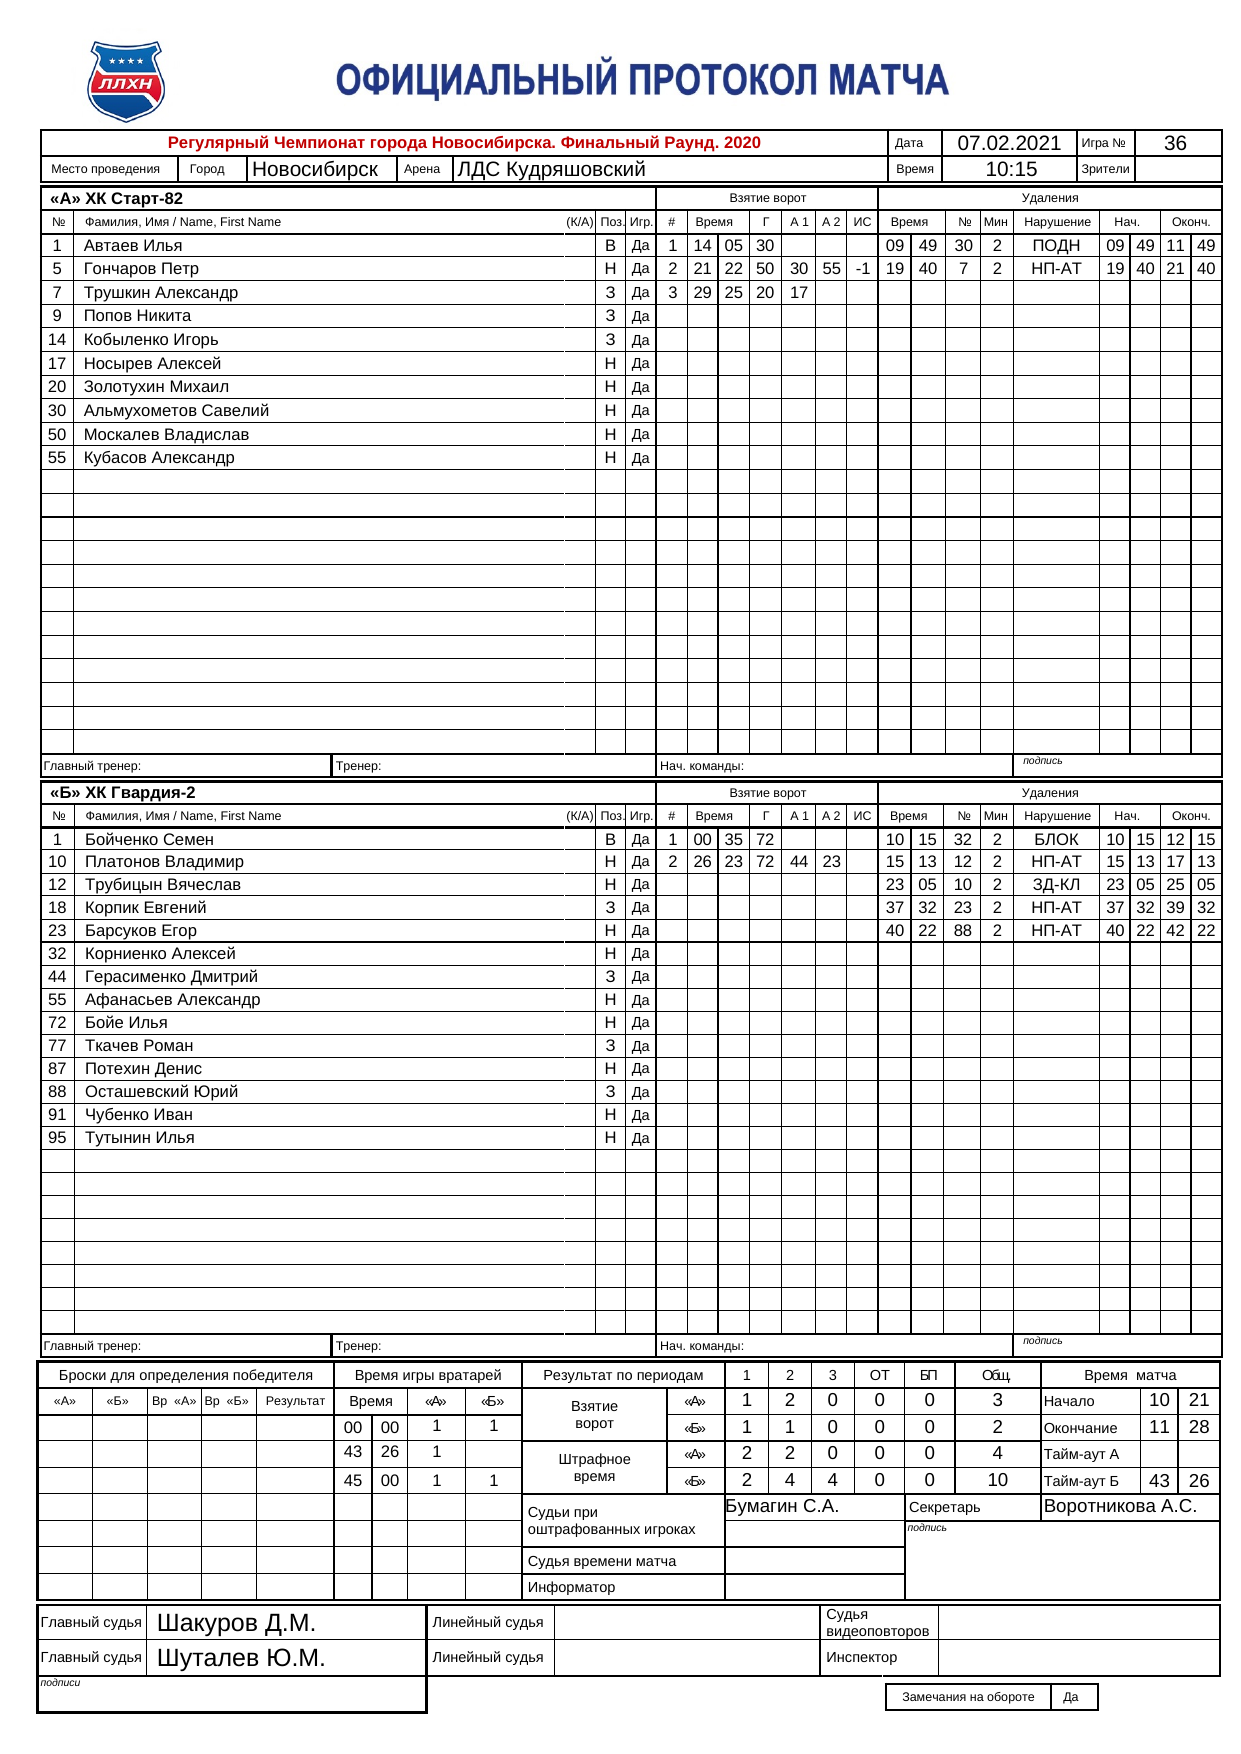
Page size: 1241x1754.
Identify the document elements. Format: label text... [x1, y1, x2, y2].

table_cell 00 [688, 829, 717, 849]
table_cell [719, 305, 749, 327]
table_cell Трушкин Александр [74, 281, 564, 303]
table_cell [946, 376, 980, 398]
table_cell [39, 1547, 92, 1573]
table_cell [1014, 683, 1099, 706]
table_cell [657, 1127, 687, 1149]
table_cell 7 [42, 281, 73, 303]
table_cell [565, 1288, 595, 1310]
table_cell [688, 730, 717, 753]
table_cell 49 [1192, 235, 1221, 256]
table_cell [688, 683, 717, 706]
table_cell [657, 541, 687, 564]
table_cell [596, 1288, 625, 1310]
table_cell [847, 588, 877, 611]
table_cell [1131, 518, 1160, 540]
table_cell [750, 874, 781, 895]
table_cell [657, 470, 687, 493]
table_cell Судья видеоповторов [821, 1606, 938, 1639]
table_cell [74, 730, 564, 753]
table_cell [466, 1574, 521, 1599]
table_cell [1131, 1035, 1160, 1057]
table_cell 1 [408, 1468, 465, 1493]
table_cell [782, 376, 815, 398]
table_cell [879, 1288, 910, 1310]
table_cell [596, 1219, 625, 1241]
table_cell [912, 966, 943, 987]
table_cell [981, 1311, 1013, 1333]
table_cell [657, 565, 687, 587]
table_cell [1161, 730, 1190, 753]
table_cell [782, 541, 815, 564]
table_cell [782, 1311, 815, 1333]
table_cell [1014, 1173, 1099, 1195]
table_cell [75, 1173, 564, 1195]
table_cell [719, 1219, 749, 1241]
table_cell 26 [1179, 1468, 1219, 1493]
table_cell [944, 1196, 980, 1218]
table_cell [565, 989, 595, 1011]
table_cell [782, 446, 815, 469]
table_cell А 2 [816, 805, 846, 826]
table_cell [1161, 1081, 1190, 1103]
table_cell [565, 1219, 595, 1241]
table_cell [847, 850, 877, 872]
table_cell [719, 541, 749, 564]
table_cell [939, 1606, 1219, 1639]
table_cell [816, 352, 846, 374]
table_cell [912, 730, 945, 753]
table_cell [565, 328, 595, 351]
table_cell Да [626, 281, 655, 303]
table_cell [879, 518, 910, 540]
table_cell 17 [42, 352, 73, 374]
table_cell Н [596, 874, 625, 895]
table_cell [981, 989, 1013, 1011]
table_cell [750, 376, 781, 398]
table_cell [782, 1173, 815, 1195]
table_cell [944, 1242, 980, 1264]
table_cell [1100, 588, 1129, 611]
table_cell [657, 874, 687, 895]
table_cell [847, 1035, 877, 1057]
table_cell [750, 399, 781, 422]
table_cell [879, 494, 910, 516]
table_cell [719, 707, 749, 729]
table_cell [1161, 376, 1190, 398]
table_cell [657, 612, 687, 634]
table_cell [596, 1242, 625, 1264]
table_cell [719, 446, 749, 469]
table_cell [879, 305, 910, 327]
table_cell [373, 1494, 407, 1520]
table_cell [74, 470, 564, 493]
table_cell [847, 1219, 877, 1241]
table_cell З [596, 896, 625, 918]
table_cell [1014, 1311, 1099, 1333]
table_cell [782, 730, 815, 753]
table_cell [688, 494, 717, 516]
table_cell [816, 565, 846, 587]
table_cell [1131, 1150, 1160, 1172]
table_cell 15 [1131, 829, 1160, 849]
table_cell 1 [42, 829, 74, 849]
table_cell [1014, 518, 1099, 540]
table_cell [912, 281, 945, 303]
table_cell 14 [688, 235, 717, 256]
table_cell [1161, 352, 1190, 374]
table_cell [1100, 707, 1129, 729]
table_cell [688, 1127, 717, 1149]
table_cell 1 [408, 1416, 465, 1440]
table_cell [879, 588, 910, 611]
table_cell [782, 896, 815, 918]
table_cell [782, 1127, 815, 1149]
table_cell [816, 446, 846, 469]
table_cell [1131, 1196, 1160, 1218]
table_cell Главный тренер: [42, 755, 330, 776]
table_cell Да [626, 1127, 655, 1149]
table_cell 0 [855, 1442, 904, 1467]
table_cell [75, 1219, 564, 1241]
table_cell 88 [944, 920, 980, 941]
table_cell [657, 588, 687, 611]
table_cell БЛОК [1014, 829, 1099, 849]
table_cell [946, 305, 980, 327]
table_cell 9 [42, 305, 73, 327]
table_cell [1100, 446, 1129, 469]
table_cell 23 [1100, 874, 1129, 895]
table_cell [657, 1081, 687, 1103]
table_cell [750, 612, 781, 634]
table_cell [719, 989, 749, 1011]
table_cell [1014, 1104, 1099, 1126]
table_cell [912, 541, 945, 564]
table_cell [816, 376, 846, 398]
table_cell [657, 1219, 687, 1241]
table_cell [1192, 1173, 1221, 1195]
table_cell [1192, 399, 1221, 422]
table_cell подпись [906, 1522, 1219, 1599]
table_cell [1014, 281, 1099, 303]
table_cell [719, 1196, 749, 1218]
table_cell [1100, 399, 1129, 422]
table_cell Штрафное время [523, 1442, 666, 1493]
table_cell [912, 588, 945, 611]
table_cell [596, 730, 625, 753]
table_cell [879, 328, 910, 351]
table_header Игра № [1078, 131, 1134, 155]
table_cell 7 [946, 257, 980, 280]
table_cell [1014, 494, 1099, 516]
table_cell [42, 1311, 74, 1333]
table_cell [879, 1311, 910, 1333]
table_cell 55 [42, 446, 73, 469]
table_cell [626, 659, 655, 682]
table_cell [1131, 328, 1160, 351]
table_cell [1161, 1150, 1190, 1172]
table_cell [1100, 943, 1129, 964]
table_cell [688, 541, 717, 564]
table_cell [847, 659, 877, 682]
table_cell [657, 1104, 687, 1126]
table_cell [726, 1575, 904, 1599]
table_cell [657, 399, 687, 422]
table_cell [373, 1547, 407, 1573]
table_cell -1 [847, 257, 877, 280]
table_cell 15 [879, 850, 910, 872]
table_cell З [596, 305, 625, 327]
table_cell [847, 1288, 877, 1310]
table_cell [750, 470, 781, 493]
table_cell [1161, 612, 1190, 634]
table_cell [565, 257, 595, 280]
table_cell Потехин Денис [75, 1058, 564, 1079]
table_cell [1014, 1081, 1099, 1103]
table_cell [816, 494, 846, 516]
table_cell [565, 1081, 595, 1103]
table_cell [202, 1468, 256, 1493]
table_cell [565, 281, 595, 303]
table_header Результат по периодам [523, 1363, 724, 1387]
table_cell [335, 1547, 371, 1573]
table_cell 13 [1131, 850, 1160, 872]
table_cell [946, 541, 980, 564]
table_cell [847, 989, 877, 1011]
table_cell [981, 305, 1013, 327]
table_cell [596, 1265, 625, 1287]
table_cell [750, 1265, 781, 1287]
table_cell [750, 1035, 781, 1057]
table_cell [816, 636, 846, 658]
table_cell [1192, 1311, 1221, 1333]
table_cell Да [626, 1035, 655, 1057]
table_cell # [657, 805, 687, 826]
table_header Удаления [879, 188, 1221, 209]
table_cell [75, 1265, 564, 1287]
table_cell [719, 612, 749, 634]
table_cell [816, 829, 846, 849]
table_cell [750, 352, 781, 374]
table_cell [750, 328, 781, 351]
table_cell [1131, 541, 1160, 564]
table_cell 55 [42, 989, 74, 1011]
table_cell [782, 966, 815, 987]
table_cell [1192, 518, 1221, 540]
table_cell [879, 565, 910, 587]
table_cell [1131, 588, 1160, 611]
table_cell [1161, 659, 1190, 682]
table_cell 0 [812, 1389, 854, 1413]
table_cell [879, 1081, 910, 1103]
table_cell [981, 636, 1013, 658]
table_cell 05 [719, 235, 749, 256]
table_cell 13 [1192, 850, 1221, 872]
table_cell [816, 1219, 846, 1241]
table_cell [565, 1104, 595, 1126]
table_cell 44 [42, 966, 74, 987]
table_cell Золотухин Михаил [74, 376, 564, 398]
table_cell [879, 659, 910, 682]
table_cell [257, 1521, 333, 1546]
table_cell [912, 1127, 943, 1149]
table_cell [565, 305, 595, 327]
table_cell Информатор [523, 1575, 724, 1599]
table_cell [719, 1265, 749, 1287]
table_cell [1100, 1311, 1129, 1333]
table_cell [1100, 518, 1129, 540]
table_cell [750, 305, 781, 327]
table_cell [879, 1196, 910, 1218]
table_cell 19 [879, 257, 910, 280]
table_cell Да [626, 376, 655, 398]
table_cell [879, 1242, 910, 1264]
table_cell [75, 1196, 564, 1218]
table_cell № [42, 805, 74, 826]
table_cell [596, 541, 625, 564]
table_header 36 [1136, 131, 1221, 155]
table_cell [944, 1058, 980, 1079]
table_cell [944, 1219, 980, 1241]
table_cell [657, 376, 687, 398]
table_cell [816, 1081, 846, 1103]
table_cell [565, 730, 595, 753]
table_cell подпись [1014, 755, 1221, 776]
table_cell [148, 1574, 201, 1599]
table_cell [1014, 966, 1099, 987]
table_cell [719, 518, 749, 540]
table_cell [1014, 541, 1099, 564]
table_cell [1161, 470, 1190, 493]
table_cell [879, 1058, 910, 1079]
table_cell [1192, 281, 1221, 303]
table_cell [39, 1574, 92, 1599]
table_cell [75, 1242, 564, 1264]
table_cell [782, 494, 815, 516]
table_cell [1014, 399, 1099, 422]
table_cell [847, 305, 877, 327]
table_cell [750, 446, 781, 469]
table_cell [944, 1012, 980, 1033]
table_cell «А» [668, 1389, 724, 1413]
table_cell 42 [1161, 920, 1190, 941]
table_cell [657, 636, 687, 658]
table_cell [879, 730, 910, 753]
table_cell [946, 494, 980, 516]
table_cell [816, 989, 846, 1011]
table_cell [816, 281, 846, 303]
table_cell 72 [42, 1012, 74, 1033]
table_cell [626, 494, 655, 516]
table_cell [1131, 1219, 1160, 1241]
table_cell [847, 1012, 877, 1033]
table_cell 23 [816, 850, 846, 872]
table_cell [750, 1311, 781, 1333]
table_cell [782, 989, 815, 1011]
table_cell [1192, 659, 1221, 682]
table_cell [596, 1150, 625, 1172]
table_cell Линейный судья [428, 1640, 554, 1675]
table_cell [657, 494, 687, 516]
table_cell [750, 1150, 781, 1172]
table_cell [257, 1416, 333, 1440]
table_cell [879, 1265, 910, 1287]
table_cell Судья времени матча [523, 1548, 724, 1573]
table_cell [688, 1311, 717, 1333]
table_cell [912, 1104, 943, 1126]
table_cell [93, 1416, 147, 1440]
table_cell [626, 1311, 655, 1333]
table_cell [1014, 1127, 1099, 1149]
table_cell 17 [1161, 850, 1190, 872]
table_cell [688, 1242, 717, 1264]
table_cell [1100, 1150, 1129, 1172]
table_cell [981, 1242, 1013, 1264]
table_cell Барсуков Егор [75, 920, 564, 941]
table_cell [719, 636, 749, 658]
table_cell [946, 612, 980, 634]
table_cell 10 [956, 1468, 1040, 1493]
table_cell Время [889, 157, 941, 181]
table_cell 10 [879, 829, 910, 849]
table_cell [1192, 328, 1221, 351]
table_cell [688, 470, 717, 493]
table_cell [981, 1219, 1013, 1241]
table_cell [657, 352, 687, 374]
table_cell [782, 920, 815, 941]
table_cell [1131, 1104, 1160, 1126]
table_cell [565, 966, 595, 987]
table_cell 4 [769, 1468, 811, 1493]
table_cell [879, 352, 910, 374]
table_cell [847, 328, 877, 351]
table_cell [626, 518, 655, 540]
table_cell [657, 328, 687, 351]
table_cell [1131, 707, 1160, 729]
table_cell [981, 470, 1013, 493]
table_cell 0 [812, 1415, 854, 1440]
table_cell [750, 920, 781, 941]
table_cell [1192, 588, 1221, 611]
table_cell 32 [944, 829, 980, 849]
table_cell [1131, 565, 1160, 587]
table_cell 1 [466, 1468, 521, 1493]
table_cell [816, 1035, 846, 1057]
table_cell [782, 235, 815, 256]
table_cell [335, 1521, 371, 1546]
table_cell [1100, 470, 1129, 493]
table_header Дата [889, 131, 941, 155]
table_cell 4 [812, 1468, 854, 1493]
table_cell [1161, 1104, 1190, 1126]
table_cell [626, 683, 655, 706]
table_cell [657, 943, 687, 964]
table_cell [816, 659, 846, 682]
table_cell [688, 1219, 717, 1241]
table_cell [750, 423, 781, 445]
table_cell [688, 565, 717, 587]
table_cell Гончаров Петр [74, 257, 564, 280]
table_cell [1131, 376, 1160, 398]
table_cell [688, 943, 717, 964]
table_cell [847, 470, 877, 493]
table_cell [1014, 730, 1099, 753]
table_cell [42, 494, 73, 516]
table_cell [1014, 1242, 1099, 1264]
table_cell [626, 636, 655, 658]
table_cell [719, 352, 749, 374]
table_cell 40 [912, 257, 945, 280]
table_cell [1161, 1265, 1190, 1287]
table_cell [1131, 966, 1160, 987]
table_cell [1100, 494, 1129, 516]
table_cell [912, 1012, 943, 1033]
table_cell [1131, 1242, 1160, 1264]
table_cell [1100, 1242, 1129, 1264]
table_cell [946, 281, 980, 303]
table_cell [565, 850, 595, 872]
table_cell «А» [408, 1389, 465, 1413]
table_cell [719, 376, 749, 398]
table_cell Начало [1042, 1389, 1140, 1413]
table_cell 32 [1192, 896, 1221, 918]
table_cell [847, 612, 877, 634]
table_cell [42, 541, 73, 564]
table_cell [719, 1311, 749, 1333]
table_cell [688, 1196, 717, 1218]
table_cell 10 [42, 850, 74, 872]
table_cell [1161, 494, 1190, 516]
table_cell Мин [981, 805, 1013, 826]
table_cell 2 [981, 257, 1013, 280]
table_cell [879, 683, 910, 706]
table_cell [565, 518, 595, 540]
table_cell Да [626, 829, 655, 849]
table_cell [879, 1219, 910, 1241]
table_cell НП-АТ [1014, 257, 1099, 280]
table_cell [719, 1150, 749, 1172]
table_cell [75, 1150, 564, 1172]
table_cell [408, 1574, 465, 1599]
table_cell Носырев Алексей [74, 352, 564, 374]
table_cell 29 [688, 281, 717, 303]
table_cell Н [596, 920, 625, 941]
table_cell 2 [726, 1442, 768, 1467]
table_cell [596, 1196, 625, 1218]
table_cell Нач. команды: [657, 1335, 1012, 1356]
table_cell 77 [42, 1035, 74, 1057]
table_cell [816, 1173, 846, 1195]
table_cell 3 [956, 1389, 1040, 1413]
table_cell [1161, 565, 1190, 587]
table_cell Новосибирск [248, 157, 396, 181]
table_cell [596, 636, 625, 658]
table_cell [626, 707, 655, 729]
table_cell [1100, 1173, 1129, 1195]
table_cell 5 [42, 257, 73, 280]
table_cell [750, 896, 781, 918]
table_cell [782, 636, 815, 658]
table_cell [782, 328, 815, 351]
table_cell [981, 541, 1013, 564]
table_cell [74, 518, 564, 540]
table_cell [847, 966, 877, 987]
table_cell [912, 305, 945, 327]
table_cell [565, 683, 595, 706]
table_cell [719, 1242, 749, 1264]
table_cell [688, 1288, 717, 1310]
table_cell [93, 1574, 147, 1599]
table_cell [1161, 518, 1190, 540]
table_cell [879, 943, 910, 964]
table_cell [981, 1058, 1013, 1079]
table_cell [688, 989, 717, 1011]
table_cell Время [879, 211, 945, 233]
table_cell Н [596, 446, 625, 469]
table_cell Нач. [1100, 211, 1160, 233]
table_cell [688, 305, 717, 327]
table_cell [750, 1173, 781, 1195]
table_cell [688, 352, 717, 374]
table_cell [39, 1521, 92, 1546]
table_cell [1161, 328, 1190, 351]
table_cell [981, 943, 1013, 964]
table_cell [981, 352, 1013, 374]
table_cell [944, 943, 980, 964]
table_cell [816, 896, 846, 918]
table_cell 43 [335, 1441, 371, 1467]
table_cell Оконч. [1161, 805, 1221, 826]
table_cell 40 [1100, 920, 1129, 941]
table_cell 2 [657, 257, 687, 280]
table_cell [719, 328, 749, 351]
table_cell 37 [879, 896, 910, 918]
table_cell № [946, 211, 980, 233]
table_cell [688, 1035, 717, 1057]
table_cell [1161, 989, 1190, 1011]
table_cell [879, 1035, 910, 1057]
table_cell [879, 541, 910, 564]
table_cell Корниенко Алексей [75, 943, 564, 964]
table_cell [626, 1265, 655, 1287]
table_cell 15 [912, 829, 943, 849]
table_cell [257, 1494, 333, 1520]
table_cell В [596, 235, 625, 256]
table_cell [626, 1196, 655, 1218]
table_cell [879, 612, 910, 634]
table_cell [719, 470, 749, 493]
table_cell 55 [816, 257, 846, 280]
table_cell Фамилия, Имя / Name, First Name [75, 805, 565, 826]
table_header Общ. [956, 1363, 1040, 1387]
table_cell [1161, 966, 1190, 987]
table_cell [847, 1311, 877, 1333]
table_cell [1131, 943, 1160, 964]
table_cell [596, 565, 625, 587]
table_cell [42, 1288, 74, 1310]
table_cell 11 [1141, 1415, 1177, 1440]
table_cell [944, 1081, 980, 1103]
table_cell [782, 588, 815, 611]
table_cell [565, 943, 595, 964]
table_cell [719, 683, 749, 706]
table_cell [688, 423, 717, 445]
table_cell [719, 874, 749, 895]
table_cell [847, 1265, 877, 1287]
table_cell Время [688, 211, 749, 233]
table_cell [782, 1265, 815, 1287]
table_cell [879, 281, 910, 303]
table_cell [816, 707, 846, 729]
table_cell [816, 1127, 846, 1149]
table_cell [719, 399, 749, 422]
table_cell [946, 730, 980, 753]
table_cell [42, 565, 73, 587]
table_cell Тайм-аут Б [1042, 1468, 1140, 1493]
table_cell [1131, 446, 1160, 469]
table_cell [1131, 352, 1160, 374]
table_cell [1100, 683, 1129, 706]
table_cell Н [596, 257, 625, 280]
table_cell [688, 920, 717, 941]
table_cell Н [596, 399, 625, 422]
table_cell [946, 328, 980, 351]
table_cell Бойе Илья [75, 1012, 564, 1033]
table_cell [657, 1173, 687, 1195]
table_cell [847, 1150, 877, 1172]
table_cell [1100, 1012, 1129, 1033]
table_cell [408, 1494, 465, 1520]
table_cell [1100, 636, 1129, 658]
table_cell [816, 1288, 846, 1310]
table_cell 88 [42, 1081, 74, 1103]
table_cell 4 [956, 1442, 1040, 1467]
table_cell [912, 636, 945, 658]
table_cell [847, 565, 877, 587]
table_cell (К/А) [565, 805, 595, 826]
table_cell Да [626, 874, 655, 895]
table_cell 91 [42, 1104, 74, 1126]
table_cell [912, 352, 945, 374]
table_cell [981, 281, 1013, 303]
table_cell Город [179, 157, 246, 181]
table_cell [782, 707, 815, 729]
table_cell [688, 376, 717, 398]
table_cell [202, 1574, 256, 1599]
table_cell [816, 235, 846, 256]
table_cell З [596, 281, 625, 303]
table_cell [93, 1547, 147, 1573]
table_cell [1014, 612, 1099, 634]
table_cell [657, 1265, 687, 1287]
table_cell [257, 1468, 333, 1493]
table_cell [202, 1521, 256, 1546]
table_cell [981, 1035, 1013, 1057]
table_cell [719, 1173, 749, 1195]
table_cell [42, 636, 73, 658]
table_cell [912, 423, 945, 445]
table_cell [1014, 1196, 1099, 1218]
table_cell [1192, 376, 1221, 398]
table_cell [1161, 1196, 1190, 1218]
table_cell [816, 1196, 846, 1218]
table_cell [847, 494, 877, 516]
table_cell [816, 588, 846, 611]
table_cell «Б » [466, 1389, 521, 1413]
table_cell 2 [981, 829, 1013, 849]
table_header Удаления [879, 783, 1221, 803]
table_cell [847, 730, 877, 753]
table_cell 23 [944, 896, 980, 918]
table_cell 44 [782, 850, 815, 872]
table_cell [148, 1547, 201, 1573]
table_cell Да [626, 305, 655, 327]
table_cell [981, 565, 1013, 587]
table_cell Нарушение [1014, 211, 1099, 233]
table_cell Время [688, 805, 749, 826]
table_cell [782, 518, 815, 540]
table_cell [1131, 1012, 1160, 1033]
table_cell А 1 [782, 211, 815, 233]
table_header «А» ХК Старт-82 [42, 188, 655, 209]
table_cell В [596, 829, 625, 849]
table_cell [42, 588, 73, 611]
table_cell 1 [42, 235, 73, 256]
table_cell 32 [42, 943, 74, 964]
table_cell [1100, 1196, 1129, 1218]
table_cell НП-АТ [1014, 920, 1099, 941]
table_cell Инспектор [821, 1640, 938, 1675]
table_cell [719, 1081, 749, 1103]
table_cell [657, 1242, 687, 1264]
table_cell [1014, 588, 1099, 611]
table_cell [719, 1012, 749, 1033]
table_cell Линейный судья [428, 1606, 554, 1639]
table_cell [981, 612, 1013, 634]
table_cell [946, 423, 980, 445]
table_cell [912, 1311, 943, 1333]
table_cell [1100, 1081, 1129, 1103]
table_cell [946, 470, 980, 493]
table_cell [816, 423, 846, 445]
table_cell 37 [1100, 896, 1129, 918]
table_cell [946, 446, 980, 469]
table_cell [1014, 1058, 1099, 1079]
table_cell 1 [657, 235, 687, 256]
table_cell [944, 1104, 980, 1126]
table_cell «А» [668, 1442, 724, 1467]
table_cell 1 [769, 1415, 811, 1440]
table_cell [93, 1521, 147, 1546]
table_cell [565, 423, 595, 445]
table_cell 49 [912, 235, 945, 256]
table_cell [596, 588, 625, 611]
table_cell [912, 683, 945, 706]
table_header Время матча [1042, 1363, 1219, 1387]
table_cell [944, 1035, 980, 1057]
table_cell Игр. [626, 211, 655, 233]
table_cell [1099, 1682, 1220, 1711]
table_cell [93, 1494, 147, 1520]
table_cell [1100, 659, 1129, 682]
table_cell [657, 989, 687, 1011]
table_cell [148, 1416, 201, 1440]
table_cell Секретарь [906, 1495, 1040, 1520]
table_cell Да [626, 257, 655, 280]
table_cell [1131, 305, 1160, 327]
table_cell [946, 636, 980, 658]
table_cell ИС [847, 805, 877, 826]
table_cell [688, 659, 717, 682]
table_cell 72 [750, 850, 781, 872]
table_cell 1 [466, 1416, 521, 1440]
table_cell [1014, 328, 1099, 351]
table_cell [782, 683, 815, 706]
table_cell [750, 989, 781, 1011]
table_cell [657, 1012, 687, 1033]
table_cell [466, 1494, 521, 1520]
table_cell [688, 636, 717, 658]
table_cell [74, 494, 564, 516]
table_cell [1131, 494, 1160, 516]
table_cell [719, 896, 749, 918]
table_cell 21 [688, 257, 717, 280]
table_cell [912, 518, 945, 540]
table_cell 19 [1100, 257, 1129, 280]
table_cell 2 [769, 1442, 811, 1467]
table_cell [1131, 281, 1160, 303]
table_cell [944, 1150, 980, 1172]
table_cell [74, 612, 564, 634]
table_cell [42, 1173, 74, 1195]
table_cell [1100, 305, 1129, 327]
table_cell [847, 829, 877, 849]
table_cell 11 [1161, 235, 1190, 256]
table_cell 00 [335, 1416, 371, 1440]
table_cell [879, 1150, 910, 1172]
table_cell ИС [847, 211, 877, 233]
table_cell 87 [42, 1058, 74, 1079]
table_cell Платонов Владимир [75, 850, 564, 872]
table_cell [257, 1547, 333, 1573]
table_cell [1014, 565, 1099, 587]
table_cell Результат [257, 1389, 333, 1413]
table_cell [816, 470, 846, 493]
table_cell [1100, 1288, 1129, 1310]
table_cell [981, 446, 1013, 469]
table_cell 32 [912, 896, 943, 918]
table_cell [782, 1012, 815, 1033]
table_cell [946, 659, 980, 682]
table_cell [1014, 470, 1099, 493]
table_header Броски для определения победителя [39, 1363, 333, 1387]
table_cell Г [750, 805, 781, 826]
table_cell Игр. [626, 805, 655, 826]
table_cell [981, 1081, 1013, 1103]
table_cell Оконч. [1161, 211, 1221, 233]
table_cell [596, 518, 625, 540]
table_cell 10 [1100, 829, 1129, 849]
table_cell [257, 1574, 333, 1599]
table_cell [1131, 636, 1160, 658]
table_cell [816, 541, 846, 564]
table_cell [626, 1173, 655, 1195]
table_cell Ткачев Роман [75, 1035, 564, 1057]
table_cell [657, 966, 687, 987]
table_cell [657, 446, 687, 469]
table_cell 30 [782, 257, 815, 280]
table_cell Шакуров Д.М. [147, 1606, 425, 1639]
table_cell [1014, 636, 1099, 658]
table_cell [939, 1640, 1219, 1675]
table_cell [847, 1058, 877, 1079]
table_cell (К/А) [565, 211, 595, 233]
table_cell ЛДС Кудряшовский [454, 157, 887, 181]
table_cell [847, 896, 877, 918]
table_cell [719, 588, 749, 611]
table_cell 0 [812, 1442, 854, 1467]
table_cell [912, 565, 945, 587]
table_cell [657, 730, 687, 753]
table_cell [1161, 399, 1190, 422]
table_cell [1100, 352, 1129, 374]
table_cell [944, 1288, 980, 1310]
table_cell [466, 1547, 521, 1573]
table_cell [1161, 281, 1190, 303]
table_cell Да [626, 966, 655, 987]
table_cell [335, 1494, 371, 1520]
table_cell [657, 659, 687, 682]
table_cell [879, 376, 910, 398]
table_cell [565, 494, 595, 516]
table_cell 3 [657, 281, 687, 303]
table_header Время игры вратарей [335, 1363, 521, 1387]
table_cell Да [626, 1012, 655, 1033]
table_cell [816, 920, 846, 941]
table_cell 10 [1141, 1389, 1177, 1413]
table_cell [847, 707, 877, 729]
table_header Взятие ворот [657, 188, 877, 209]
table_cell 2 [981, 235, 1013, 256]
table_cell [42, 1196, 74, 1218]
table_cell Фамилия, Имя / Name, First Name [74, 211, 565, 233]
table_cell 2 [769, 1389, 811, 1413]
table_cell 0 [905, 1442, 954, 1467]
table_cell 23 [879, 874, 910, 895]
table_cell [1192, 1265, 1221, 1287]
table_cell [1100, 1127, 1129, 1149]
table_cell 49 [1131, 235, 1160, 256]
table_cell 2 [981, 850, 1013, 872]
table_cell [879, 1127, 910, 1149]
table_cell [981, 423, 1013, 445]
table_cell [596, 494, 625, 516]
table_cell [879, 636, 910, 658]
table_cell [719, 494, 749, 516]
table_cell [1192, 730, 1221, 753]
table_cell [912, 612, 945, 634]
table_cell [565, 1311, 595, 1333]
table_cell [847, 874, 877, 895]
table_cell Главный тренер: [42, 1335, 330, 1356]
table_cell [688, 1081, 717, 1103]
table_cell [1161, 423, 1190, 445]
table_header Регулярный Чемпионат города Новосибирска. Финальный Раунд. 2020 [42, 131, 887, 155]
table_cell [912, 1196, 943, 1218]
table_header БП [905, 1363, 954, 1387]
table_cell Да [626, 328, 655, 351]
table_cell [1179, 1441, 1219, 1467]
table_cell [719, 943, 749, 964]
table_cell Тайм-аут А [1042, 1441, 1140, 1467]
table_cell [782, 659, 815, 682]
table_cell [782, 470, 815, 493]
table_cell 21 [1179, 1389, 1219, 1413]
table_cell [1014, 352, 1099, 374]
table_cell [565, 874, 595, 895]
table_cell [565, 235, 595, 256]
table_cell [466, 1441, 521, 1467]
table_cell [565, 896, 595, 918]
table_cell [565, 1127, 595, 1149]
table_cell [879, 1104, 910, 1126]
table_cell 1 [726, 1415, 768, 1440]
table_cell [626, 730, 655, 753]
table_cell [565, 565, 595, 587]
table_cell [335, 1574, 371, 1599]
table_cell [944, 1127, 980, 1149]
table_cell [626, 1219, 655, 1241]
table_cell [879, 1012, 910, 1033]
table_cell «А» [39, 1389, 92, 1413]
table_cell [626, 612, 655, 634]
table_cell [847, 541, 877, 564]
table_cell [148, 1494, 201, 1520]
table_cell Н [596, 1127, 625, 1149]
table_cell [1100, 565, 1129, 587]
table_cell [1192, 541, 1221, 564]
table_cell [1014, 423, 1099, 445]
table_cell [42, 1219, 74, 1241]
table_cell [782, 1035, 815, 1057]
table_cell [408, 1521, 465, 1546]
table_cell [847, 235, 877, 256]
table_cell [719, 920, 749, 941]
table_cell [782, 1104, 815, 1126]
table_cell 40 [1131, 257, 1160, 280]
table_cell 39 [1161, 896, 1190, 918]
table_cell [981, 494, 1013, 516]
table_cell 2 [956, 1415, 1040, 1440]
table_cell [1014, 1012, 1099, 1033]
table_cell [565, 707, 595, 729]
table_cell З [596, 966, 625, 987]
table_cell [847, 446, 877, 469]
table_cell Воротникова А.С. [1042, 1495, 1219, 1520]
table_cell [1192, 683, 1221, 706]
table_cell [1161, 305, 1190, 327]
table_cell [1192, 707, 1221, 729]
table_cell [1014, 1035, 1099, 1057]
table_cell [565, 588, 595, 611]
table_cell [981, 1173, 1013, 1195]
table_cell [782, 612, 815, 634]
table_cell Время [335, 1389, 407, 1413]
table_cell 26 [688, 850, 717, 872]
table_cell Н [596, 1012, 625, 1033]
table_cell [750, 565, 781, 587]
table_cell 12 [42, 874, 74, 895]
table_cell [981, 1127, 1013, 1149]
table_cell Вр «А» [148, 1389, 201, 1413]
table_cell [657, 1311, 687, 1333]
table_cell [555, 1606, 819, 1639]
table_cell Бумагин С.А. [726, 1495, 904, 1520]
table_cell «Б» [668, 1415, 724, 1440]
table_cell [565, 1150, 595, 1172]
table_cell Бойченко Семен [75, 829, 564, 849]
table_cell [1161, 1311, 1190, 1333]
table_cell [1161, 1058, 1190, 1079]
table_cell [1100, 423, 1129, 445]
table_cell [1161, 943, 1190, 964]
table_cell «Б» [93, 1389, 147, 1413]
table_cell Н [596, 1058, 625, 1079]
table_cell [847, 352, 877, 374]
table_cell Афанасьев Александр [75, 989, 564, 1011]
table_cell [565, 1196, 595, 1218]
table_cell 23 [42, 920, 74, 941]
table_cell [879, 1173, 910, 1195]
table_cell [1014, 659, 1099, 682]
table_cell 05 [1131, 874, 1160, 895]
table_cell [750, 1058, 781, 1079]
table_cell [565, 1242, 595, 1264]
table_cell [946, 352, 980, 374]
table_cell [912, 943, 943, 964]
table_cell Да [626, 446, 655, 469]
table_cell [1014, 707, 1099, 729]
table_cell [816, 683, 846, 706]
table_cell [1192, 1081, 1221, 1103]
table_cell Взятие ворот [523, 1389, 666, 1440]
table_cell [912, 1173, 943, 1195]
table_cell [750, 541, 781, 564]
table_cell [946, 683, 980, 706]
table_cell [981, 1104, 1013, 1126]
table_cell [750, 518, 781, 540]
table_cell [816, 1265, 846, 1287]
table_cell [657, 920, 687, 941]
table_cell [726, 1548, 904, 1573]
table_cell [1161, 636, 1190, 658]
table_cell [750, 943, 781, 964]
table_cell Н [596, 352, 625, 374]
table_cell [1136, 157, 1221, 181]
table_cell [373, 1521, 407, 1546]
table_cell [912, 376, 945, 398]
table_cell [1100, 966, 1129, 987]
table_cell [1192, 1104, 1221, 1126]
table_cell Да [626, 989, 655, 1011]
table_cell [719, 565, 749, 587]
table_cell 0 [905, 1468, 954, 1493]
table_cell 14 [42, 328, 73, 351]
table_cell [1192, 943, 1221, 964]
table_cell [1131, 470, 1160, 493]
table_cell 00 [373, 1468, 407, 1493]
table_cell [816, 305, 846, 327]
table_cell [657, 1035, 687, 1057]
table_cell Арена [398, 157, 452, 181]
table_cell 1 [657, 829, 687, 849]
table_cell [39, 1494, 92, 1520]
table_cell [626, 1150, 655, 1172]
table_cell 40 [1192, 257, 1221, 280]
table_cell № [944, 805, 980, 826]
table_cell [42, 1150, 74, 1172]
table_cell [596, 707, 625, 729]
table_cell Тренер: [333, 1335, 655, 1356]
table_cell [565, 399, 595, 422]
table_cell 15 [1192, 829, 1221, 849]
table_cell [565, 920, 595, 941]
table_header ОТ [855, 1363, 904, 1387]
table_cell [75, 1311, 564, 1333]
table_cell [719, 730, 749, 753]
table_cell [981, 518, 1013, 540]
table_cell [42, 1265, 74, 1287]
table_cell [373, 1574, 407, 1599]
table_cell Осташевский Юрий [75, 1081, 564, 1103]
table_header Взятие ворот [657, 783, 877, 803]
table_cell 32 [1131, 896, 1160, 918]
table_cell [782, 1288, 815, 1310]
table_cell [596, 1173, 625, 1195]
table_cell [565, 1012, 595, 1033]
table_cell [782, 1196, 815, 1218]
table_cell [39, 1468, 92, 1493]
table_cell [42, 730, 73, 753]
table_cell [1192, 1242, 1221, 1264]
table_cell [1100, 281, 1129, 303]
table_cell [657, 683, 687, 706]
table_cell [944, 989, 980, 1011]
table_cell [657, 896, 687, 918]
table_cell 18 [42, 896, 74, 918]
table_cell [1131, 989, 1160, 1011]
table_cell 20 [42, 376, 73, 398]
table_cell [1161, 1219, 1190, 1241]
table_cell [912, 1150, 943, 1172]
table_cell 26 [373, 1441, 407, 1467]
table_cell [782, 1219, 815, 1241]
table_cell [1161, 1035, 1190, 1057]
table_cell 22 [1192, 920, 1221, 941]
table_cell [596, 683, 625, 706]
table_cell [688, 1104, 717, 1126]
table_cell [1192, 1219, 1221, 1241]
table_cell [816, 1104, 846, 1126]
table_cell 45 [335, 1468, 371, 1493]
table_cell [596, 659, 625, 682]
table_cell 2 [657, 850, 687, 872]
table_cell [912, 470, 945, 493]
table_cell 30 [750, 235, 781, 256]
table_cell [74, 659, 564, 682]
table_cell [1161, 683, 1190, 706]
table_cell [657, 305, 687, 327]
table_cell Автаев Илья [74, 235, 564, 256]
table_cell [596, 612, 625, 634]
table_cell [1161, 1012, 1190, 1033]
table_cell [1014, 1219, 1099, 1241]
table_cell [42, 683, 73, 706]
table_cell [750, 659, 781, 682]
table_cell [847, 920, 877, 941]
table_cell [719, 966, 749, 987]
table_cell [847, 1196, 877, 1218]
table_cell [657, 1150, 687, 1172]
table_cell [1100, 541, 1129, 564]
table_header 2 [769, 1363, 811, 1387]
table_cell [816, 874, 846, 895]
table_cell Да [626, 896, 655, 918]
table_cell 30 [946, 235, 980, 256]
table_cell Трубицын Вячеслав [75, 874, 564, 895]
table_cell Вр «Б» [202, 1389, 256, 1413]
table_cell [202, 1416, 256, 1440]
table_cell [688, 446, 717, 469]
table_cell Мин [981, 211, 1013, 233]
table_cell [912, 707, 945, 729]
table_cell [657, 1058, 687, 1079]
table_cell Нарушение [1014, 805, 1099, 826]
table_cell [816, 1150, 846, 1172]
table_header Замечания на обороте [887, 1685, 1050, 1709]
table_cell Поз. [596, 805, 625, 826]
table_cell 50 [750, 257, 781, 280]
table_cell [74, 541, 564, 564]
table_cell [816, 612, 846, 634]
table_cell [1131, 1058, 1160, 1079]
table_cell [816, 328, 846, 351]
table_cell 25 [719, 281, 749, 303]
table_cell [1161, 1242, 1190, 1264]
table_cell [626, 470, 655, 493]
table_cell [750, 683, 781, 706]
table_cell [912, 1288, 943, 1310]
table_cell [750, 636, 781, 658]
table_cell [847, 1104, 877, 1126]
table_cell [565, 1265, 595, 1287]
table_cell Поз. [596, 211, 625, 233]
table_cell 2 [981, 896, 1013, 918]
table_cell 50 [42, 423, 73, 445]
table_cell [688, 707, 717, 729]
table_cell [565, 470, 595, 493]
table_cell А 1 [782, 805, 815, 826]
table_cell Да [626, 1104, 655, 1126]
table_cell [1014, 1150, 1099, 1172]
table_cell [688, 1173, 717, 1195]
table_cell [879, 989, 910, 1011]
table_cell Главный судья [39, 1606, 146, 1639]
table_cell [981, 659, 1013, 682]
table_cell Судьи при оштрафованных игроках [523, 1495, 724, 1546]
table_cell [847, 683, 877, 706]
table_cell 2 [726, 1468, 768, 1493]
table_cell [816, 943, 846, 964]
table_cell [981, 1265, 1013, 1287]
table_cell [1192, 1288, 1221, 1310]
table_cell 00 [373, 1416, 407, 1440]
table_cell [847, 376, 877, 398]
table_cell «Б» [668, 1468, 724, 1493]
table_cell [847, 636, 877, 658]
table_cell [1131, 1173, 1160, 1195]
table_cell [1161, 1127, 1190, 1149]
table_cell [1192, 446, 1221, 469]
table_cell [1161, 707, 1190, 729]
table_cell [847, 399, 877, 422]
table_cell Время [879, 805, 943, 826]
table_cell [1192, 636, 1221, 658]
table_cell НП-АТ [1014, 850, 1099, 872]
table_cell [719, 423, 749, 445]
table_cell [688, 328, 717, 351]
table_cell [750, 966, 781, 987]
table_cell Герасименко Дмитрий [75, 966, 564, 987]
table_cell [202, 1494, 256, 1520]
table_cell [1192, 989, 1221, 1011]
table_cell [74, 683, 564, 706]
table_cell 15 [1100, 850, 1129, 872]
table_cell [847, 423, 877, 445]
table_cell 25 [1161, 874, 1190, 895]
table_cell Место проведения [42, 157, 177, 181]
table_cell [912, 1242, 943, 1264]
table_header 1 [726, 1363, 768, 1387]
table_cell 1 [726, 1389, 768, 1413]
table_cell 28 [1179, 1415, 1219, 1440]
table_header 07.02.2021 [943, 131, 1076, 155]
table_cell Зрители [1078, 157, 1134, 181]
table_cell [1100, 1219, 1129, 1241]
table_cell Н [596, 376, 625, 398]
table_cell 10:15 [943, 157, 1076, 181]
table_cell [883, 1677, 1220, 1681]
table_cell [782, 305, 815, 327]
table_cell [257, 1441, 333, 1467]
table_cell [981, 1150, 1013, 1172]
table_cell [750, 588, 781, 611]
table_cell [39, 1416, 92, 1440]
table_cell [1014, 376, 1099, 398]
table_cell 21 [1161, 257, 1190, 280]
table_cell [946, 565, 980, 587]
table_cell Г [750, 211, 781, 233]
table_cell [726, 1521, 904, 1546]
table_cell [879, 966, 910, 987]
table_cell [1192, 352, 1221, 374]
table_cell [981, 1196, 1013, 1218]
table_cell Корпик Евгений [75, 896, 564, 918]
table_cell [750, 1127, 781, 1149]
table_cell [657, 707, 687, 729]
table_cell [1014, 446, 1099, 469]
table_cell [1131, 1081, 1160, 1103]
table_cell [74, 636, 564, 658]
table_cell Москалев Владислав [74, 423, 564, 445]
table_cell [782, 943, 815, 964]
table_cell [39, 1441, 92, 1467]
table_cell [565, 1035, 595, 1057]
table_cell [981, 1012, 1013, 1033]
table_cell # [657, 211, 687, 233]
table_cell 1 [408, 1441, 465, 1467]
table_cell [750, 1219, 781, 1241]
table_cell [1131, 423, 1160, 445]
table_cell [148, 1521, 201, 1546]
table_cell [981, 1288, 1013, 1310]
table_cell [981, 683, 1013, 706]
table_cell [1131, 612, 1160, 634]
table_cell [816, 966, 846, 987]
table_cell 2 [981, 874, 1013, 895]
table_cell [1100, 376, 1129, 398]
table_cell [750, 707, 781, 729]
table_cell Главный судья [39, 1640, 146, 1675]
table_cell Нач. команды: [657, 755, 1012, 776]
table_cell [565, 1173, 595, 1195]
table_cell 0 [855, 1415, 904, 1440]
table_cell [93, 1441, 147, 1467]
table_cell [912, 1219, 943, 1241]
table_cell [1131, 399, 1160, 422]
table_cell Н [596, 943, 625, 964]
table_cell [1192, 423, 1221, 445]
table_cell [912, 399, 945, 422]
table_cell [879, 470, 910, 493]
table_cell [1131, 1265, 1160, 1287]
table_cell 40 [879, 920, 910, 941]
table_cell [750, 494, 781, 516]
table_cell [1192, 1196, 1221, 1218]
table_cell Альмухометов Савелий [74, 399, 564, 422]
table_cell [1100, 989, 1129, 1011]
table_cell 43 [1141, 1468, 1177, 1493]
table_cell [1100, 328, 1129, 351]
table_cell [1131, 1288, 1160, 1310]
table_cell № [42, 211, 73, 233]
table_cell Н [596, 989, 625, 1011]
table_cell [912, 1081, 943, 1103]
table_cell [981, 730, 1013, 753]
table_cell 12 [1161, 829, 1190, 849]
table_cell [946, 399, 980, 422]
table_cell [816, 730, 846, 753]
table_cell [1161, 1288, 1190, 1310]
table_cell [688, 1058, 717, 1079]
table_cell [1192, 1127, 1221, 1149]
table_cell Тренер: [333, 755, 655, 776]
table_cell [202, 1547, 256, 1573]
table_cell [719, 1035, 749, 1057]
table_cell 20 [750, 281, 781, 303]
table_cell [912, 989, 943, 1011]
picture [5, 28, 1179, 129]
table_cell Н [596, 423, 625, 445]
table_cell [946, 588, 980, 611]
table_cell [1131, 730, 1160, 753]
table_cell Попов Никита [74, 305, 564, 327]
table_cell [847, 943, 877, 964]
table_cell [42, 707, 73, 729]
table_cell [565, 1058, 595, 1079]
table_cell [719, 659, 749, 682]
table_cell [148, 1441, 201, 1467]
table_cell [944, 1265, 980, 1287]
table_cell подписи [39, 1677, 425, 1711]
table_cell [688, 612, 717, 634]
table_cell [782, 874, 815, 895]
table_cell [912, 328, 945, 351]
table_cell [1100, 612, 1129, 634]
table_cell [912, 1265, 943, 1287]
table_cell [688, 518, 717, 540]
table_cell [750, 1081, 781, 1103]
table_cell [626, 565, 655, 587]
table_cell З [596, 328, 625, 351]
table_cell [912, 446, 945, 469]
table_cell 22 [1131, 920, 1160, 941]
table_cell 17 [782, 281, 815, 303]
table_cell [1192, 1012, 1221, 1033]
table_cell [42, 659, 73, 682]
table_cell 95 [42, 1127, 74, 1149]
table_cell [782, 1242, 815, 1264]
table_cell [408, 1547, 465, 1573]
table_cell [782, 565, 815, 587]
table_cell [657, 1196, 687, 1218]
table_cell Н [596, 1104, 625, 1126]
table_cell Кобыленко Игорь [74, 328, 564, 351]
table_cell [1100, 1035, 1129, 1057]
table_cell 13 [912, 850, 943, 872]
table_cell [847, 1173, 877, 1195]
table_cell [74, 565, 564, 587]
table_cell [944, 1173, 980, 1195]
table_cell [879, 423, 910, 445]
table_cell [1192, 305, 1221, 327]
table_cell [688, 874, 717, 895]
table_cell [1131, 1311, 1160, 1333]
table_cell [816, 1012, 846, 1033]
table_cell [782, 829, 815, 849]
table_cell [1192, 1150, 1221, 1172]
table_cell Да [626, 423, 655, 445]
table_cell [1161, 446, 1190, 469]
table_cell [782, 352, 815, 374]
table_cell [847, 518, 877, 540]
table_cell Да [626, 920, 655, 941]
table_cell [596, 470, 625, 493]
table_cell [1100, 1058, 1129, 1079]
table_cell [719, 1127, 749, 1149]
table_cell [688, 399, 717, 422]
table_cell 05 [1192, 874, 1221, 895]
table_cell Чубенко Иван [75, 1104, 564, 1126]
table_cell З [596, 1035, 625, 1057]
table_cell [981, 328, 1013, 351]
table_cell [750, 1196, 781, 1218]
table_cell [1141, 1441, 1177, 1467]
table_cell Да [626, 1058, 655, 1079]
table_cell [1100, 1265, 1129, 1287]
table_cell [912, 659, 945, 682]
table_cell [879, 707, 910, 729]
table_cell [1161, 541, 1190, 564]
table_cell [912, 1058, 943, 1079]
table_cell 0 [855, 1389, 904, 1413]
table_cell [626, 1288, 655, 1310]
table_cell 22 [719, 257, 749, 280]
table_cell 35 [719, 829, 749, 849]
table_cell [565, 541, 595, 564]
table_cell 2 [981, 920, 1013, 941]
table_cell [750, 730, 781, 753]
table_cell Да [626, 850, 655, 872]
table_cell 0 [855, 1468, 904, 1493]
table_cell [879, 399, 910, 422]
table_cell [912, 1035, 943, 1057]
table_cell [688, 1150, 717, 1172]
table_cell [816, 399, 846, 422]
table_cell [42, 1242, 74, 1264]
table_cell 09 [879, 235, 910, 256]
table_cell [816, 518, 846, 540]
table_cell [946, 707, 980, 729]
table_cell [1014, 1265, 1099, 1287]
table_cell [1192, 1035, 1221, 1057]
table_cell [1192, 966, 1221, 987]
table_cell [565, 659, 595, 682]
table_cell [944, 966, 980, 987]
table_cell [782, 423, 815, 445]
table_cell [1014, 1288, 1099, 1310]
table_cell [750, 1242, 781, 1264]
table_cell 72 [750, 829, 781, 849]
table_cell Тутынин Илья [75, 1127, 564, 1149]
table_cell [1014, 989, 1099, 1011]
table_cell [981, 588, 1013, 611]
table_cell Да [626, 943, 655, 964]
table_cell [847, 1081, 877, 1103]
table_cell [946, 518, 980, 540]
table_cell Да [626, 352, 655, 374]
table_cell [75, 1288, 564, 1310]
table_cell [879, 446, 910, 469]
table_cell [42, 612, 73, 634]
table_cell [148, 1468, 201, 1493]
table_cell [782, 1081, 815, 1103]
table_cell НП-АТ [1014, 896, 1099, 918]
table_cell [74, 707, 564, 729]
table_cell [1014, 305, 1099, 327]
table_cell Да [626, 1081, 655, 1103]
table_cell [1192, 470, 1221, 493]
table_cell [1131, 659, 1160, 682]
table_cell [74, 588, 564, 611]
table_cell [719, 1104, 749, 1126]
table_cell [565, 376, 595, 398]
table_cell [750, 1012, 781, 1033]
table_cell 10 [944, 874, 980, 895]
table_cell Нач. [1100, 805, 1160, 826]
table_header Да [1052, 1685, 1097, 1709]
table_cell [981, 966, 1013, 987]
table_cell [688, 896, 717, 918]
table_cell ЗД-КЛ [1014, 874, 1099, 895]
table_cell [93, 1468, 147, 1493]
table_cell [657, 1288, 687, 1310]
table_cell [1161, 1173, 1190, 1195]
table_cell [657, 518, 687, 540]
table_cell подпись [1014, 1335, 1221, 1356]
table_cell [847, 281, 877, 303]
table_cell 05 [912, 874, 943, 895]
table_cell [555, 1640, 819, 1675]
table_cell Да [626, 235, 655, 256]
table_cell [750, 1104, 781, 1126]
table_cell 12 [944, 850, 980, 872]
table_cell [816, 1311, 846, 1333]
table_cell [688, 1265, 717, 1287]
table_header 3 [812, 1363, 854, 1387]
table_cell [782, 1150, 815, 1172]
table_cell [719, 1058, 749, 1079]
table_cell 22 [912, 920, 943, 941]
table_cell [42, 470, 73, 493]
table_cell [782, 1058, 815, 1079]
table_cell [981, 707, 1013, 729]
table_cell [1192, 1058, 1221, 1079]
table_cell [565, 829, 595, 849]
table_cell [981, 399, 1013, 422]
table_cell [1192, 565, 1221, 587]
table_cell [750, 1288, 781, 1310]
table_cell [428, 1677, 882, 1711]
table_cell [1131, 1127, 1160, 1149]
table_header «Б» ХК Гвардия-2 [42, 783, 655, 803]
table_cell [42, 518, 73, 540]
table_cell [816, 1242, 846, 1264]
table_cell [626, 588, 655, 611]
table_cell 09 [1100, 235, 1129, 256]
table_cell [719, 1288, 749, 1310]
table_cell [782, 399, 815, 422]
table_cell [688, 966, 717, 987]
table_cell [847, 1127, 877, 1149]
table_cell Кубасов Александр [74, 446, 564, 469]
table_cell 23 [719, 850, 749, 872]
table_cell А 2 [816, 211, 846, 233]
table_cell 30 [42, 399, 73, 422]
table_cell Н [596, 850, 625, 872]
table_cell 0 [905, 1389, 954, 1413]
table_cell [565, 612, 595, 634]
table_cell Окончание [1042, 1415, 1140, 1440]
table_cell [1192, 494, 1221, 516]
table_cell [1100, 1104, 1129, 1126]
table_cell [1192, 612, 1221, 634]
table_cell [816, 1058, 846, 1079]
table_cell Да [626, 399, 655, 422]
table_cell [657, 423, 687, 445]
table_cell З [596, 1081, 625, 1103]
table_cell [981, 376, 1013, 398]
table_cell [847, 1242, 877, 1264]
table_cell [944, 1311, 980, 1333]
table_cell [1161, 588, 1190, 611]
table_cell [466, 1521, 521, 1546]
table_cell [565, 352, 595, 374]
table_cell [596, 1311, 625, 1333]
table_cell [688, 588, 717, 611]
table_cell [626, 541, 655, 564]
table_cell [202, 1441, 256, 1467]
table_cell [565, 446, 595, 469]
table_cell 0 [905, 1415, 954, 1440]
table_cell [626, 1242, 655, 1264]
table_cell [688, 1012, 717, 1033]
table_cell [1131, 683, 1160, 706]
table_cell [1014, 943, 1099, 964]
table_cell ПОДН [1014, 235, 1099, 256]
table_cell [1100, 730, 1129, 753]
table_cell [912, 494, 945, 516]
table_cell Шуталев Ю.М. [147, 1640, 425, 1675]
table_cell [565, 636, 595, 658]
